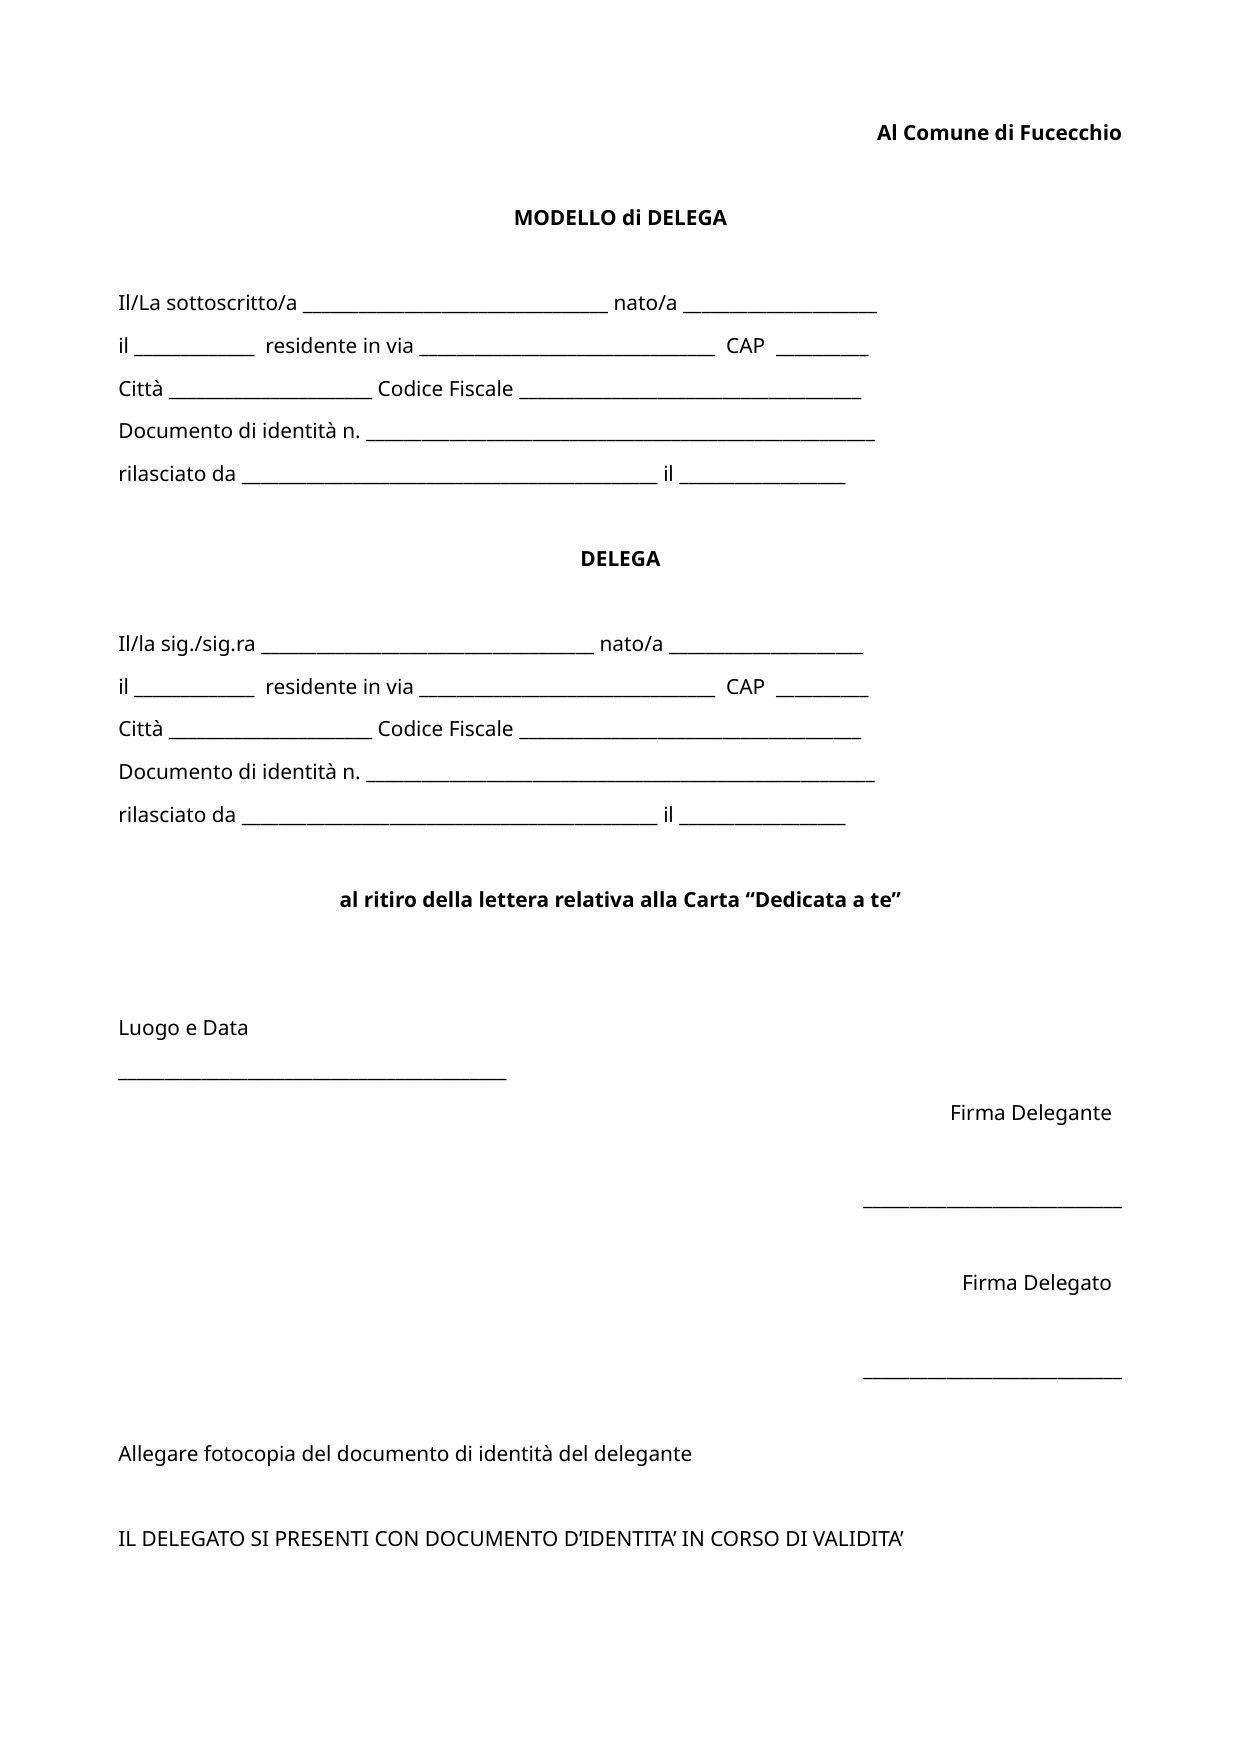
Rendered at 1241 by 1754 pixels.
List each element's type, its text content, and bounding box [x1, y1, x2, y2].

text Firma Delegante [118, 1098, 1122, 1126]
text Documento di identità n. _______________________________________________________ [118, 416, 1122, 445]
text DELEGA [118, 544, 1122, 573]
text Firma Delegato [118, 1268, 1122, 1297]
text Luogo e Data [118, 1013, 1122, 1041]
text __________________________________________ [118, 1055, 1122, 1084]
text il _____________ residente in via ________________________________ CAP __________ [118, 672, 1122, 700]
text rilasciato da _____________________________________________ il __________________ [118, 800, 1122, 828]
text Il/la sig./sig.ra ____________________________________ nato/a _____________________ [118, 629, 1122, 658]
text al ritiro della lettera relativa alla Carta “Dedicata a te” [118, 885, 1122, 913]
text MODELLO di DELEGA [118, 203, 1122, 232]
text IL DELEGATO SI PRESENTI CON DOCUMENTO D’IDENTITA’ IN CORSO DI VALIDITA’ [118, 1524, 1122, 1552]
text il _____________ residente in via ________________________________ CAP __________ [118, 331, 1122, 359]
text rilasciato da _____________________________________________ il __________________ [118, 459, 1122, 487]
text Allegare fotocopia del documento di identità del delegante [118, 1439, 1122, 1467]
text ____________________________ [118, 1183, 1122, 1212]
text Al Comune di Fucecchio [118, 118, 1122, 147]
text Documento di identità n. _______________________________________________________ [118, 757, 1122, 786]
text ____________________________ [118, 1354, 1122, 1382]
text Il/La sottoscritto/a _________________________________ nato/a _____________________ [118, 288, 1122, 317]
text Città ______________________ Codice Fiscale _____________________________________ [118, 714, 1122, 743]
text Città ______________________ Codice Fiscale _____________________________________ [118, 374, 1122, 402]
